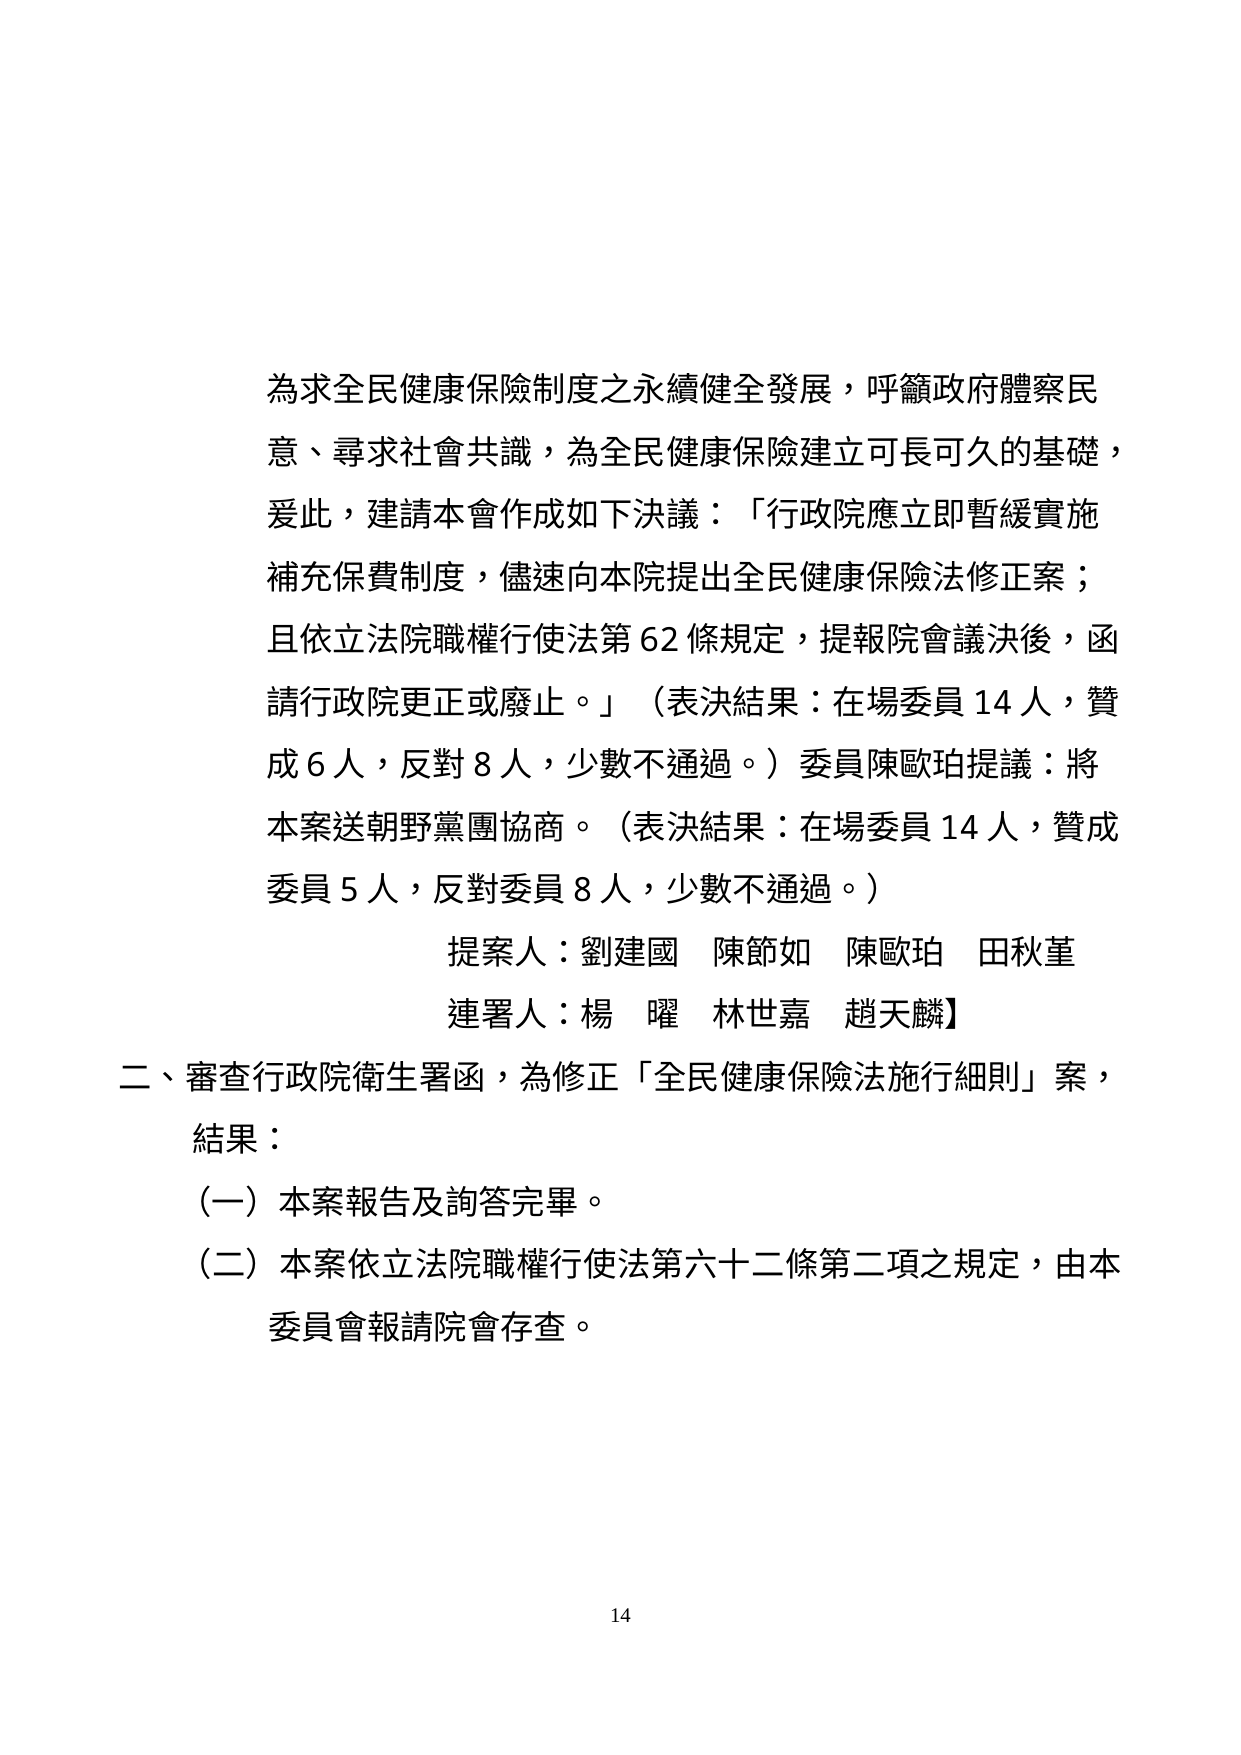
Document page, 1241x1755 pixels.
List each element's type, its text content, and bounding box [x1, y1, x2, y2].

text 為求全民健康保險制度之永續健全發展，呼籲政府體察民意、尋求社會共識，為全民健康保險建立可長可久的基礎，爰此，建請本會作成如下決議：「行政院應立即暫緩實施補充保費制度，儘速向本院提出全民健康保險法修正案；且依立法院職權行使法第62條規定，提報院會議決後，函請行政院更正或廢止。」（表決結果：在場委員14人，贊成6人，反對8人，少數不通過。）委員陳歐珀提議：將本案送朝野黨團協商。（表決結果：在場委員14人，贊成委員5人，反對委員8人，少數不通過。） [266, 346, 1122, 908]
text 二、審查行政院衛生署函，為修正「全民健康保險法施行細則」案，結果： [118, 1033, 1122, 1158]
text （一）本案報告及詢答完畢。 [178, 1158, 1122, 1221]
text 連署人：楊 曜 林世嘉 趙天麟】 [281, 971, 1122, 1033]
text （二）本案依立法院職權行使法第六十二條第二項之規定，由本委員會報請院會存查。 [178, 1221, 1122, 1346]
text 提案人：劉建國 陳節如 陳歐珀 田秋堇 [281, 908, 1122, 971]
